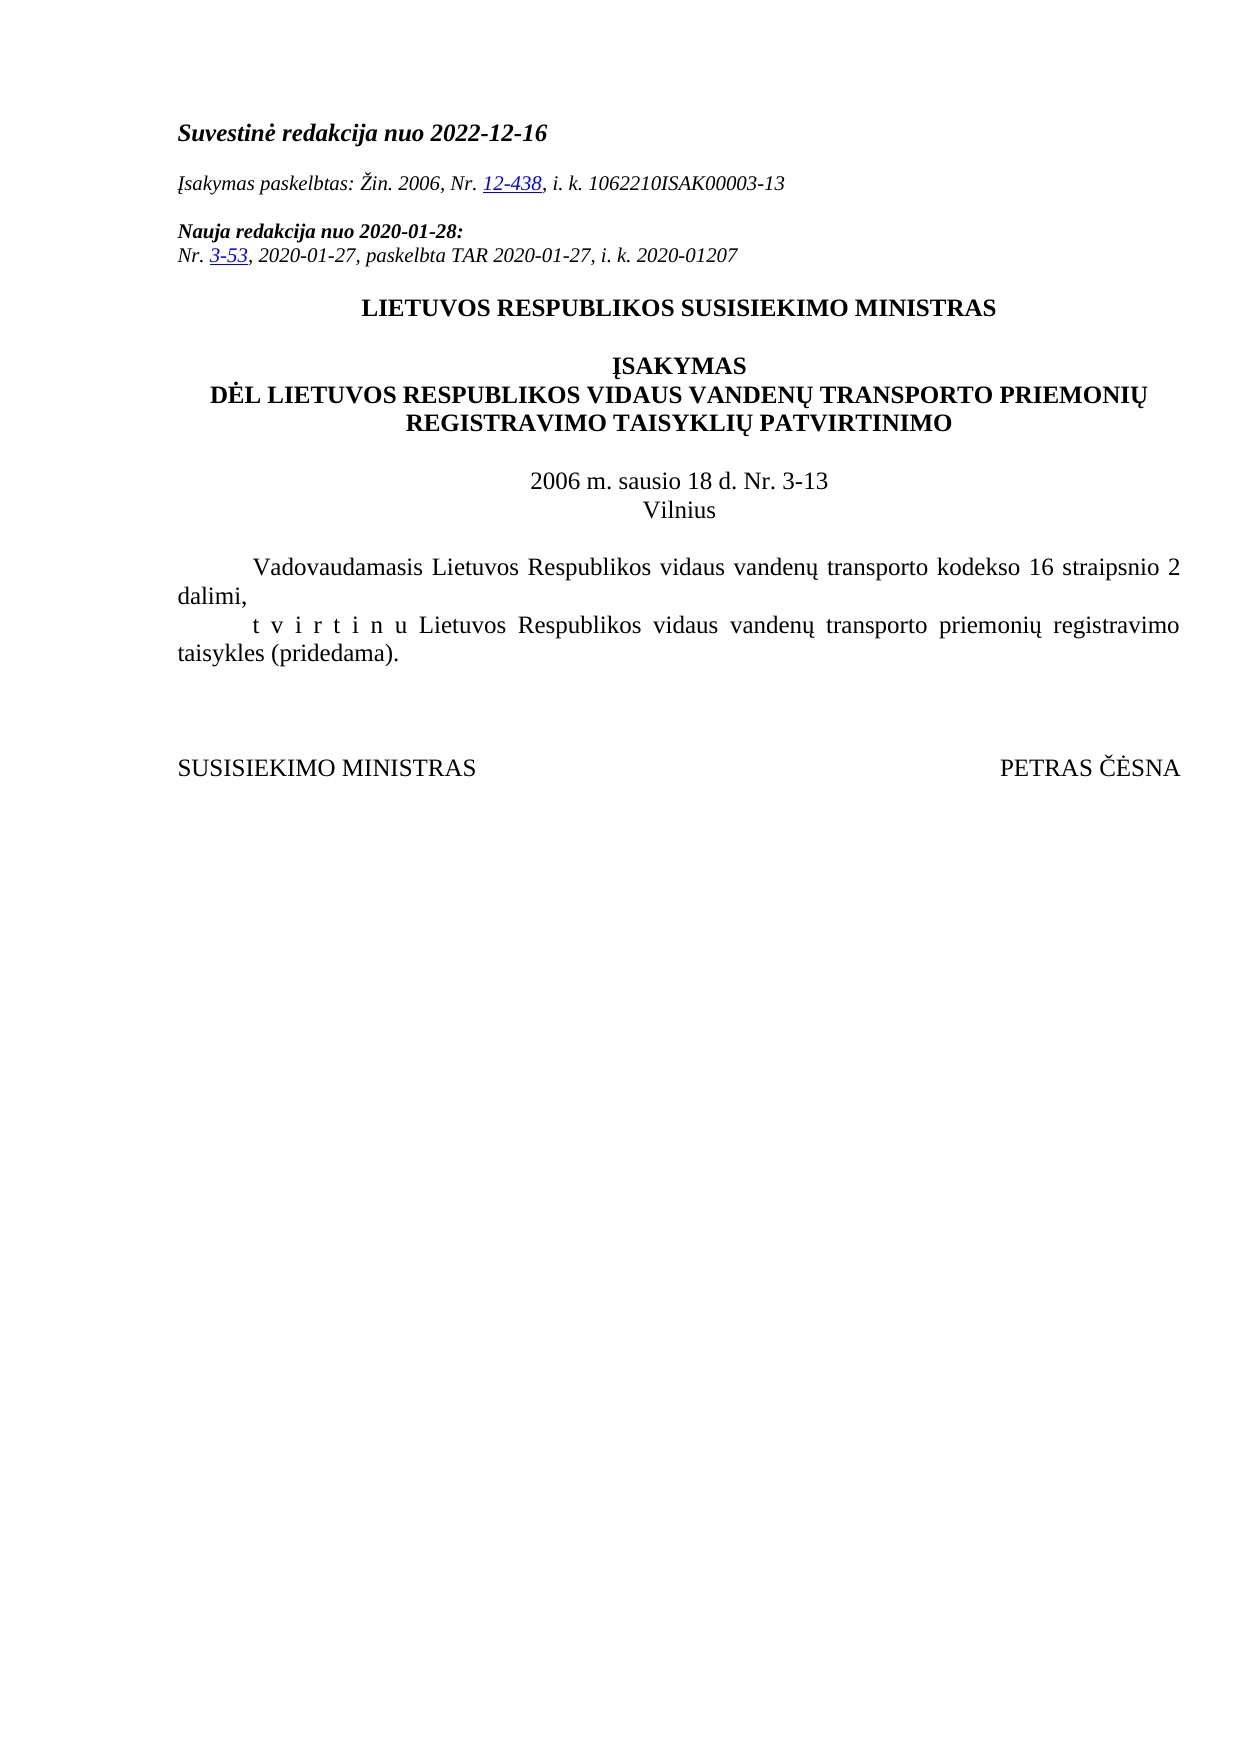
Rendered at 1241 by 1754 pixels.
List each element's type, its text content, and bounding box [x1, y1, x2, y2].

text Vadovaudamasis Lietuvos Respublikos vidaus vandenų transporto kodekso 16 straipsnio 2 dalimi, [177, 552, 1181, 610]
text 2006 m. sausio 18 d. Nr. 3-13 [177, 466, 1181, 495]
text Vilnius [177, 495, 1181, 523]
text SUSISIEKIMO MINISTRAS PETRAS ČĖSNA [177, 753, 1181, 782]
text Įsakymas paskelbtas: Žin. 2006, Nr. 12-438, i. k. 1062210ISAK00003-13 [177, 171, 1181, 195]
text ĮSAKYMAS [177, 351, 1181, 380]
text Suvestinė redakcija nuo 2022-12-16 [177, 118, 1181, 147]
text Nr. 3-53, 2020-01-27, paskelbta TAR 2020-01-27, i. k. 2020-01207 [177, 243, 1181, 267]
text DĖL LIETUVOS RESPUBLIKOS VIDAUS VANDENŲ TRANSPORTO PRIEMONIŲ REGISTRAVIMO TAISYKLIŲ PATVIRTINIMO [177, 380, 1181, 437]
text Nauja redakcija nuo 2020-01-28: [177, 219, 1181, 243]
text t v i r t i n u Lietuvos Respublikos vidaus vandenų transporto priemonių registravimo taisykles (pridedama). [177, 610, 1181, 667]
text LIETUVOS RESPUBLIKOS SUSISIEKIMO MINISTRAS [177, 293, 1181, 322]
